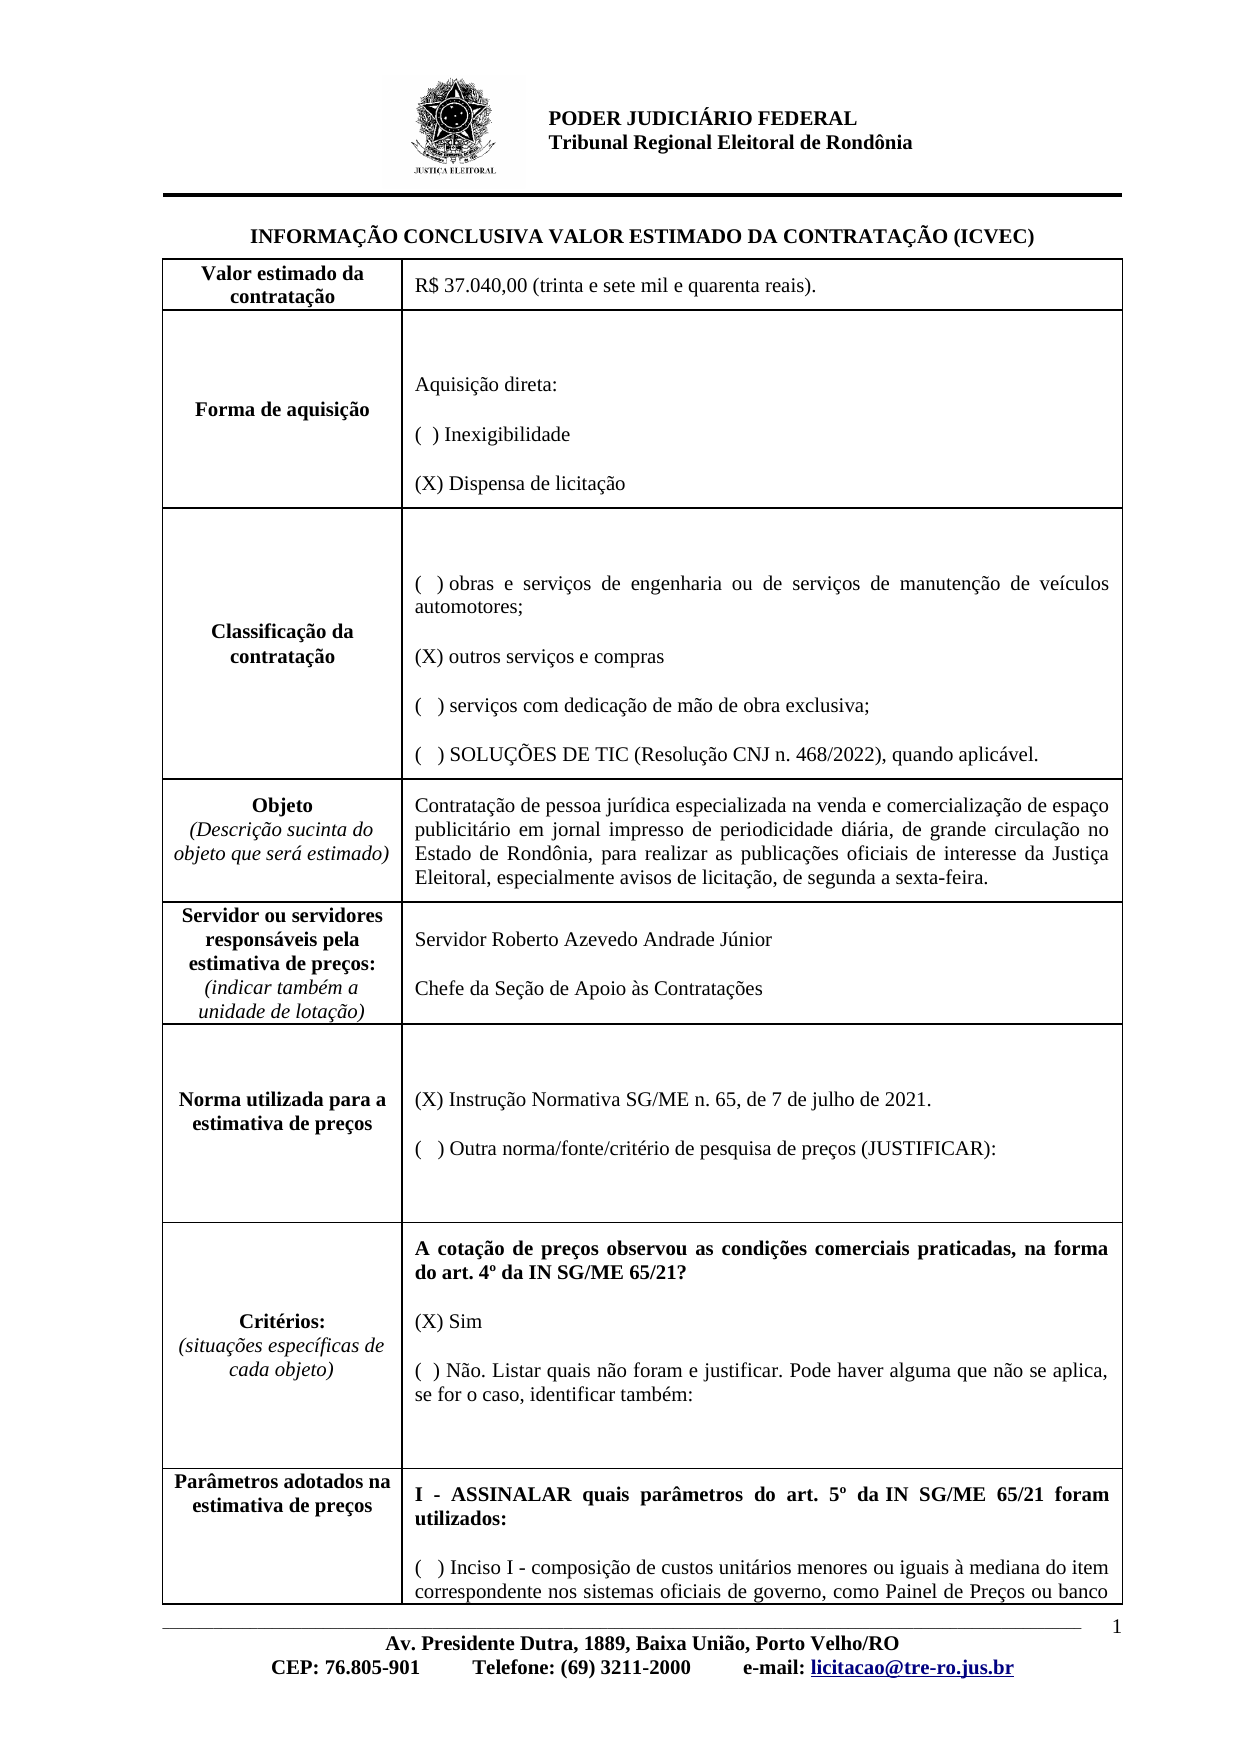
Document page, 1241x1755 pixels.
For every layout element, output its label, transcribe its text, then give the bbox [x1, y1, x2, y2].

table_cell Contratação de pessoa jurídica especializada na venda e comercialização de espaço publicitário em jornal impresso de periodicidade diária, de grande circulação no Estado de Rondônia, para realizar as publicações oficiais de interesse da Justiça Eleitoral, especialmente avisos de licitação, de segunda a sexta-feira. [403, 780, 1122, 901]
table_header Valor estimado da contratação [163, 260, 401, 309]
table_cell Norma utilizada para a estimativa de preços [163, 1025, 401, 1221]
table_cell ( ) obras e serviços de engenharia ou de serviços de manutenção de veículos automotores; (X) outros serviços e compras ( ) serviços com dedicação de mão de obra exclusiva; ( ) SOLUÇÕES DE TIC (Resolução CNJ n. 468/2022), quando aplicável. [403, 509, 1122, 778]
table_cell Aquisição direta: ( ) Inexigibilidade (X) Dispensa de licitação [403, 311, 1122, 507]
table_cell Classificação da contratação [163, 509, 401, 778]
table_cell A cotação de preços observou as condições comerciais praticadas, na forma do art. 4º da IN SG/ME 65/21? (X) Sim ( ) Não. Listar quais não foram e justificar. Pode haver alguma que não se aplica, se for o caso, identificar também: [403, 1223, 1122, 1467]
table_cell Servidor ou servidores responsáveis pela estimativa de preços: (indicar também a unidade de lotação) [163, 903, 401, 1023]
table_cell (X) Instrução Normativa SG/ME n. 65, de 7 de julho de 2021. ( ) Outra norma/fonte/critério de pesquisa de preços (JUSTIFICAR): [403, 1025, 1122, 1221]
table_cell Forma de aquisição [163, 311, 401, 507]
table_cell I - ASSINALAR quais parâmetros do art. 5º da IN SG/ME 65/21 foram utilizados: ( ) Inciso I - composição de custos unitários menores ou iguais à mediana do item correspondente nos sistemas oficiais de governo, como Painel de Preços ou banco [403, 1469, 1122, 1603]
table_cell Servidor Roberto Azevedo Andrade Júnior Chefe da Seção de Apoio às Contratações [403, 903, 1122, 1023]
table_cell Parâmetros adotados na estimativa de preços [163, 1469, 401, 1603]
table_header R$ 37.040,00 (trinta e sete mil e quarenta reais). [403, 260, 1122, 309]
table_cell Objeto (Descrição sucinta do objeto que será estimado) [163, 780, 401, 901]
text INFORMAÇÃO CONCLUSIVA VALOR ESTIMADO DA CONTRATAÇÃO (ICVEC) [162, 224, 1122, 248]
table_cell Critérios: (situações específicas de cada objeto) [163, 1223, 401, 1467]
